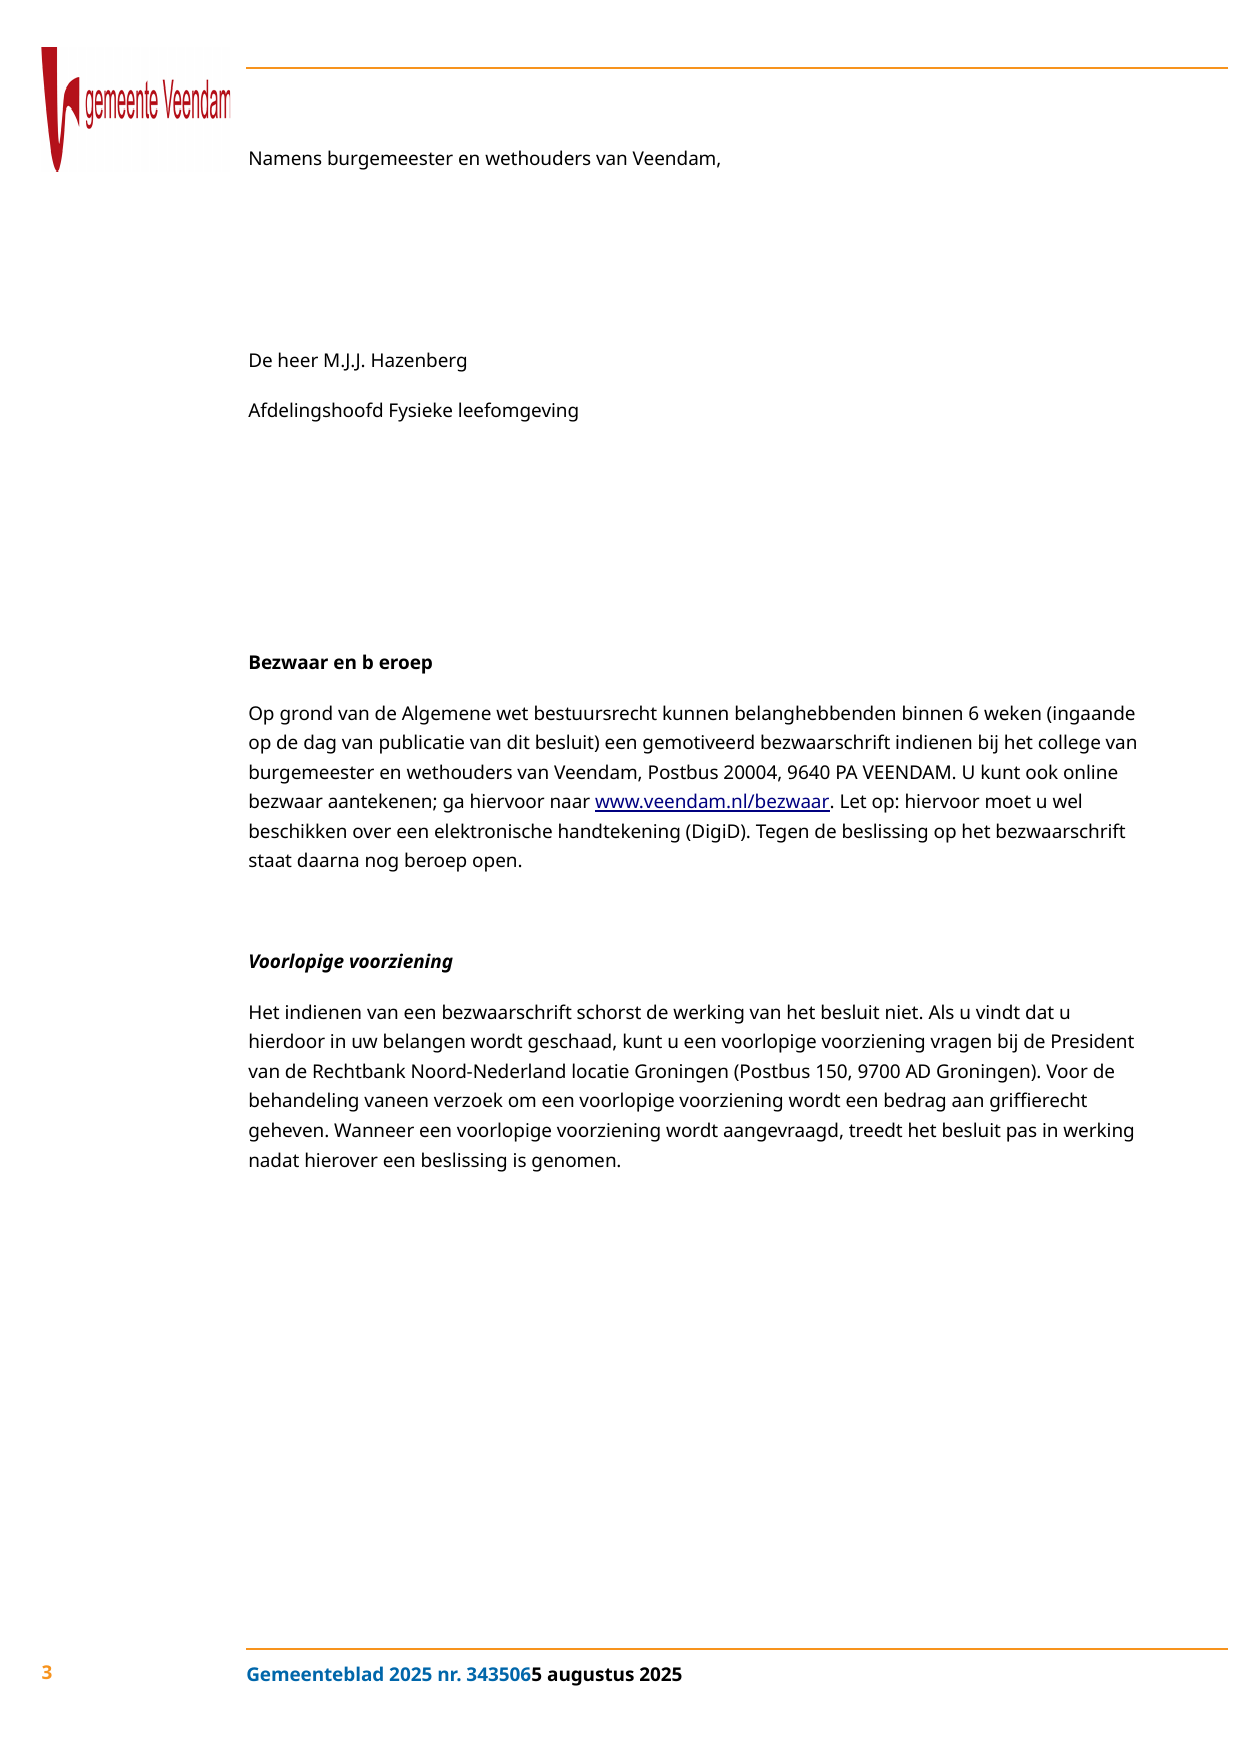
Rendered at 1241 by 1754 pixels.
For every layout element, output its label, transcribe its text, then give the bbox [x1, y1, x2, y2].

text De heer M.J.J. Hazenberg [248, 347, 1152, 373]
text Op grond van de Algemene wet bestuursrecht kunnen belanghebbenden binnen 6 weken (ingaande op de dag van publicatie van dit besluit) een gemotiveerd bezwaarschrift indienen bij het college van burgemeester en wethouders van Veendam, Postbus 20004, 9640 PA VEENDAM. U kunt ook online bezwaar aantekenen; ga hiervoor naar www.veendam.nl/bezwaar. Let op: hiervoor moet u wel beschikken over een elektronische handtekening (DigiD). Tegen de beslissing op het bezwaarschrift staat daarna nog beroep open. [248, 700, 1152, 873]
text Het indienen van een bezwaarschrift schorst de werking van het besluit niet. Als u vindt dat u hierdoor in uw belangen wordt geschaad, kunt u een voorlopige voorziening vragen bij de President van de Rechtbank Noord-Nederland locatie Groningen (Postbus 150, 9700 AD Groningen). Voor de behandeling vaneen verzoek om een voorlopige voorziening wordt een bedrag aan griffierecht geheven. Wanneer een voorlopige voorziening wordt aangevraagd, treedt het besluit pas in werking nadat hierover een beslissing is genomen. [248, 999, 1152, 1173]
picture [41, 47, 231, 172]
text Afdelingshoofd Fysieke leefomgeving [248, 397, 1152, 423]
text Namens burgemeester en wethouders van Veendam, [248, 145, 1152, 171]
text Bezwaar en b eroep [248, 649, 1152, 675]
text Voorlopige voorziening [248, 948, 1152, 974]
